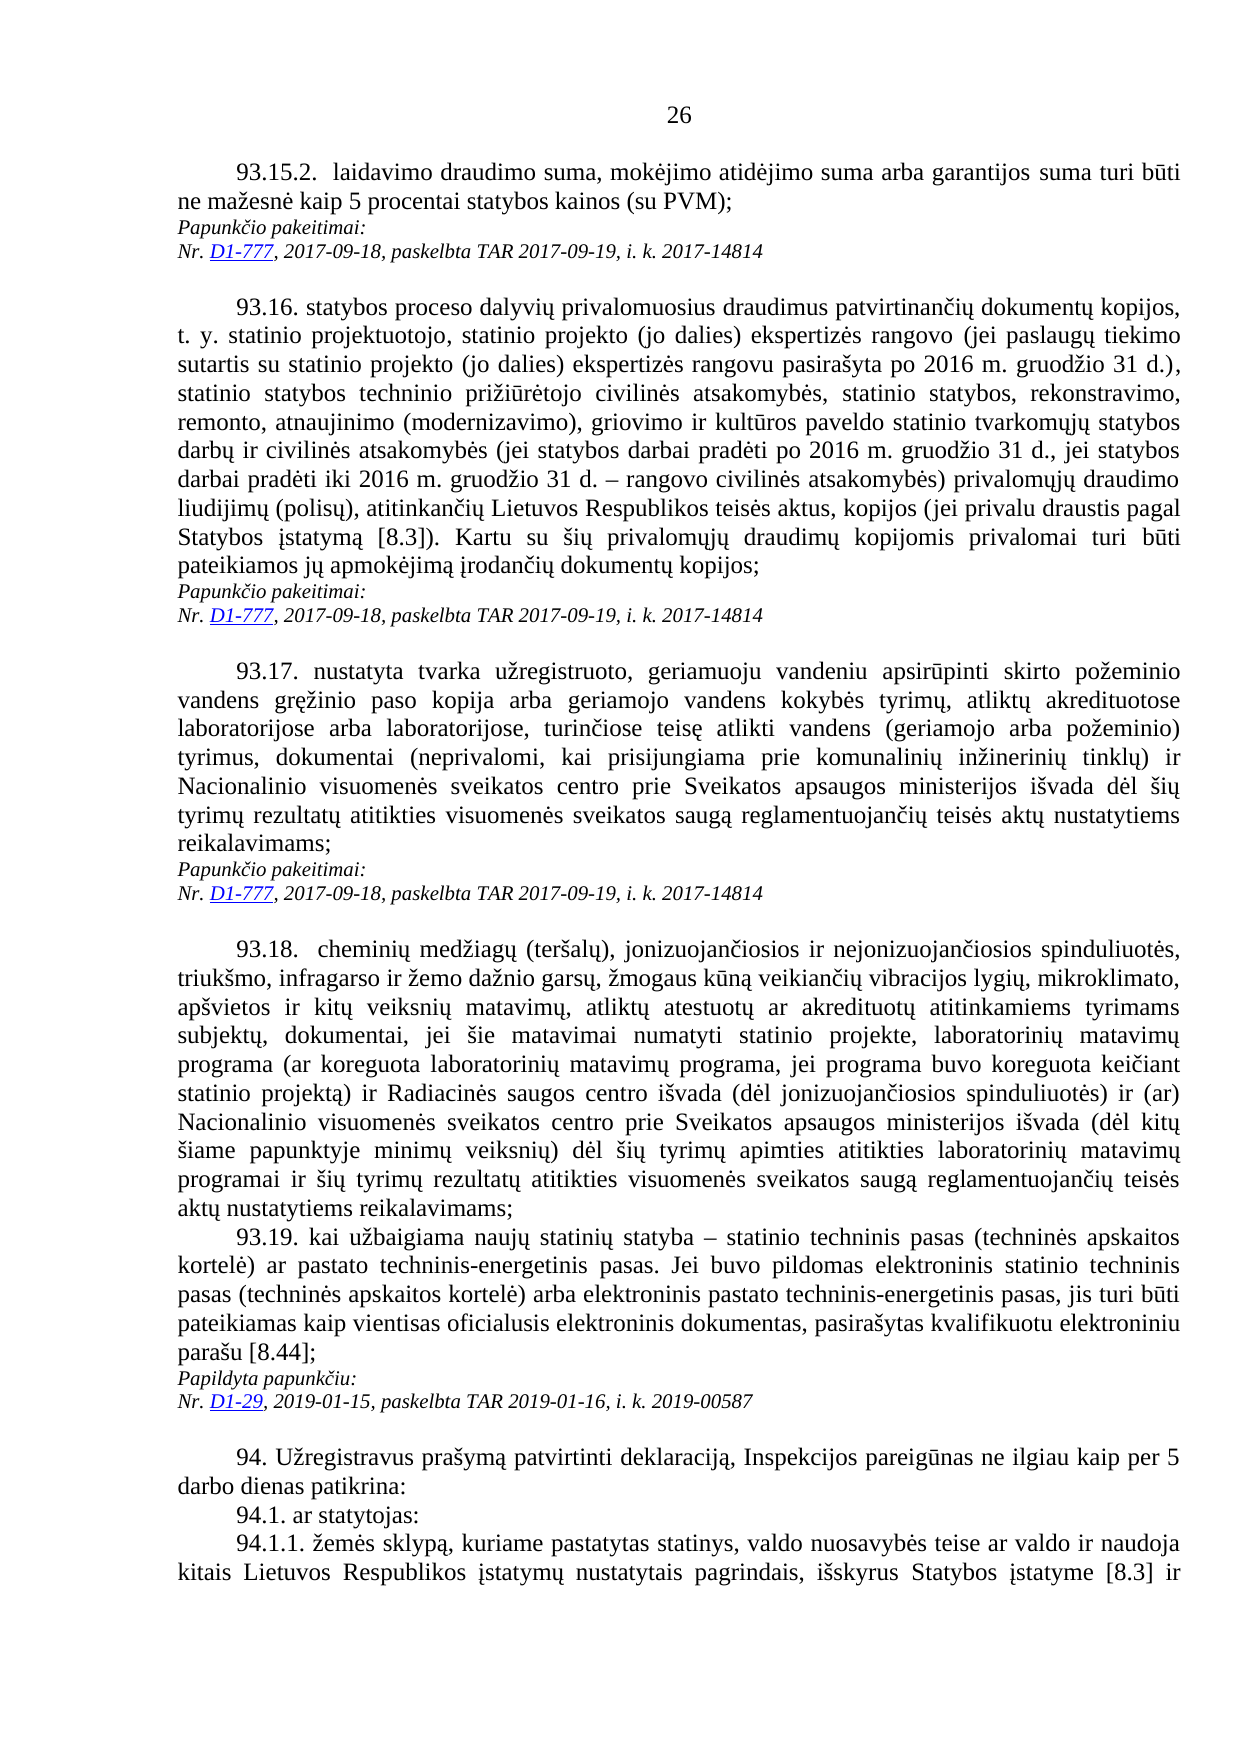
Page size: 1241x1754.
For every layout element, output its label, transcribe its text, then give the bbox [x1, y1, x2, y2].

text Nr. D1-777, 2017-09-18, paskelbta TAR 2017-09-19, i. k. 2017-14814 [177, 881, 1181, 905]
text Nr. D1-29, 2019-01-15, paskelbta TAR 2019-01-16, i. k. 2019-00587 [177, 1389, 1181, 1413]
text Nr. D1-777, 2017-09-18, paskelbta TAR 2017-09-19, i. k. 2017-14814 [177, 239, 1181, 263]
text 94.1. ar statytojas: [177, 1500, 1181, 1528]
text Papunkčio pakeitimai: [177, 857, 1181, 881]
text 93.18. cheminių medžiagų (teršalų), jonizuojančiosios ir nejonizuojančiosios spinduliuotės, triukšmo, infragarso ir žemo dažnio garsų, žmogaus kūną veikiančių vibracijos lygių, mikroklimato, apšvietos ir kitų veiksnių matavimų, atliktų atestuotų ar akredituotų atitinkamiems tyrimams subjektų, dokumentai, jei šie matavimai numatyti statinio projekte, laboratorinių matavimų programa (ar koreguota laboratorinių matavimų programa, jei programa buvo koreguota keičiant statinio projektą) ir Radiacinės saugos centro išvada (dėl jonizuojančiosios spinduliuotės) ir (ar) Nacionalinio visuomenės sveikatos centro prie Sveikatos apsaugos ministerijos išvada (dėl kitų šiame papunktyje minimų veiksnių) dėl šių tyrimų apimties atitikties laboratorinių matavimų programai ir šių tyrimų rezultatų atitikties visuomenės sveikatos saugą reglamentuojančių teisės aktų nustatytiems reikalavimams; [177, 934, 1181, 1222]
text 93.16. statybos proceso dalyvių privalomuosius draudimus patvirtinančių dokumentų kopijos, t. y. statinio projektuotojo, statinio projekto (jo dalies) ekspertizės rangovo (jei paslaugų tiekimo sutartis su statinio projekto (jo dalies) ekspertizės rangovu pasirašyta po 2016 m. gruodžio 31 d.), statinio statybos techninio prižiūrėtojo civilinės atsakomybės, statinio statybos, rekonstravimo, remonto, atnaujinimo (modernizavimo), griovimo ir kultūros paveldo statinio tvarkomųjų statybos darbų ir civilinės atsakomybės (jei statybos darbai pradėti po 2016 m. gruodžio 31 d., jei statybos darbai pradėti iki 2016 m. gruodžio 31 d. – rangovo civilinės atsakomybės) privalomųjų draudimo liudijimų (polisų), atitinkančių Lietuvos Respublikos teisės aktus, kopijos (jei privalu draustis pagal Statybos įstatymą [8.3]). Kartu su šių privalomųjų draudimų kopijomis privalomai turi būti pateikiamos jų apmokėjimą įrodančių dokumentų kopijos; [177, 292, 1181, 579]
text 93.17. nustatyta tvarka užregistruoto, geriamuoju vandeniu apsirūpinti skirto požeminio vandens gręžinio paso kopija arba geriamojo vandens kokybės tyrimų, atliktų akredituotose laboratorijose arba laboratorijose, turinčiose teisę atlikti vandens (geriamojo arba požeminio) tyrimus, dokumentai (neprivalomi, kai prisijungiama prie komunalinių inžinerinių tinklų) ir Nacionalinio visuomenės sveikatos centro prie Sveikatos apsaugos ministerijos išvada dėl šių tyrimų rezultatų atitikties visuomenės sveikatos saugą reglamentuojančių teisės aktų nustatytiems reikalavimams; [177, 656, 1181, 857]
text 94.1.1. žemės sklypą, kuriame pastatytas statinys, valdo nuosavybės teise ar valdo ir naudoja kitais Lietuvos Respublikos įstatymų nustatytais pagrindais, išskyrus Statybos įstatyme [8.3] ir [177, 1528, 1181, 1586]
text Papunkčio pakeitimai: [177, 579, 1181, 603]
text 93.19. kai užbaigiama naujų statinių statyba – statinio techninis pasas (techninės apskaitos kortelė) ar pastato techninis-energetinis pasas. Jei buvo pildomas elektroninis statinio techninis pasas (techninės apskaitos kortelė) arba elektroninis pastato techninis-energetinis pasas, jis turi būti pateikiamas kaip vientisas oficialusis elektroninis dokumentas, pasirašytas kvalifikuotu elektroniniu parašu [8.44]; [177, 1222, 1181, 1365]
text Papildyta papunkčiu: [177, 1365, 1181, 1389]
text Nr. D1-777, 2017-09-18, paskelbta TAR 2017-09-19, i. k. 2017-14814 [177, 603, 1181, 627]
text 93.15.2. laidavimo draudimo suma, mokėjimo atidėjimo suma arba garantijos suma turi būti ne mažesnė kaip 5 procentai statybos kainos (su PVM); [177, 157, 1181, 215]
text Papunkčio pakeitimai: [177, 215, 1181, 239]
text 94. Užregistravus prašymą patvirtinti deklaraciją, Inspekcijos pareigūnas ne ilgiau kaip per 5 darbo dienas patikrina: [177, 1442, 1181, 1500]
